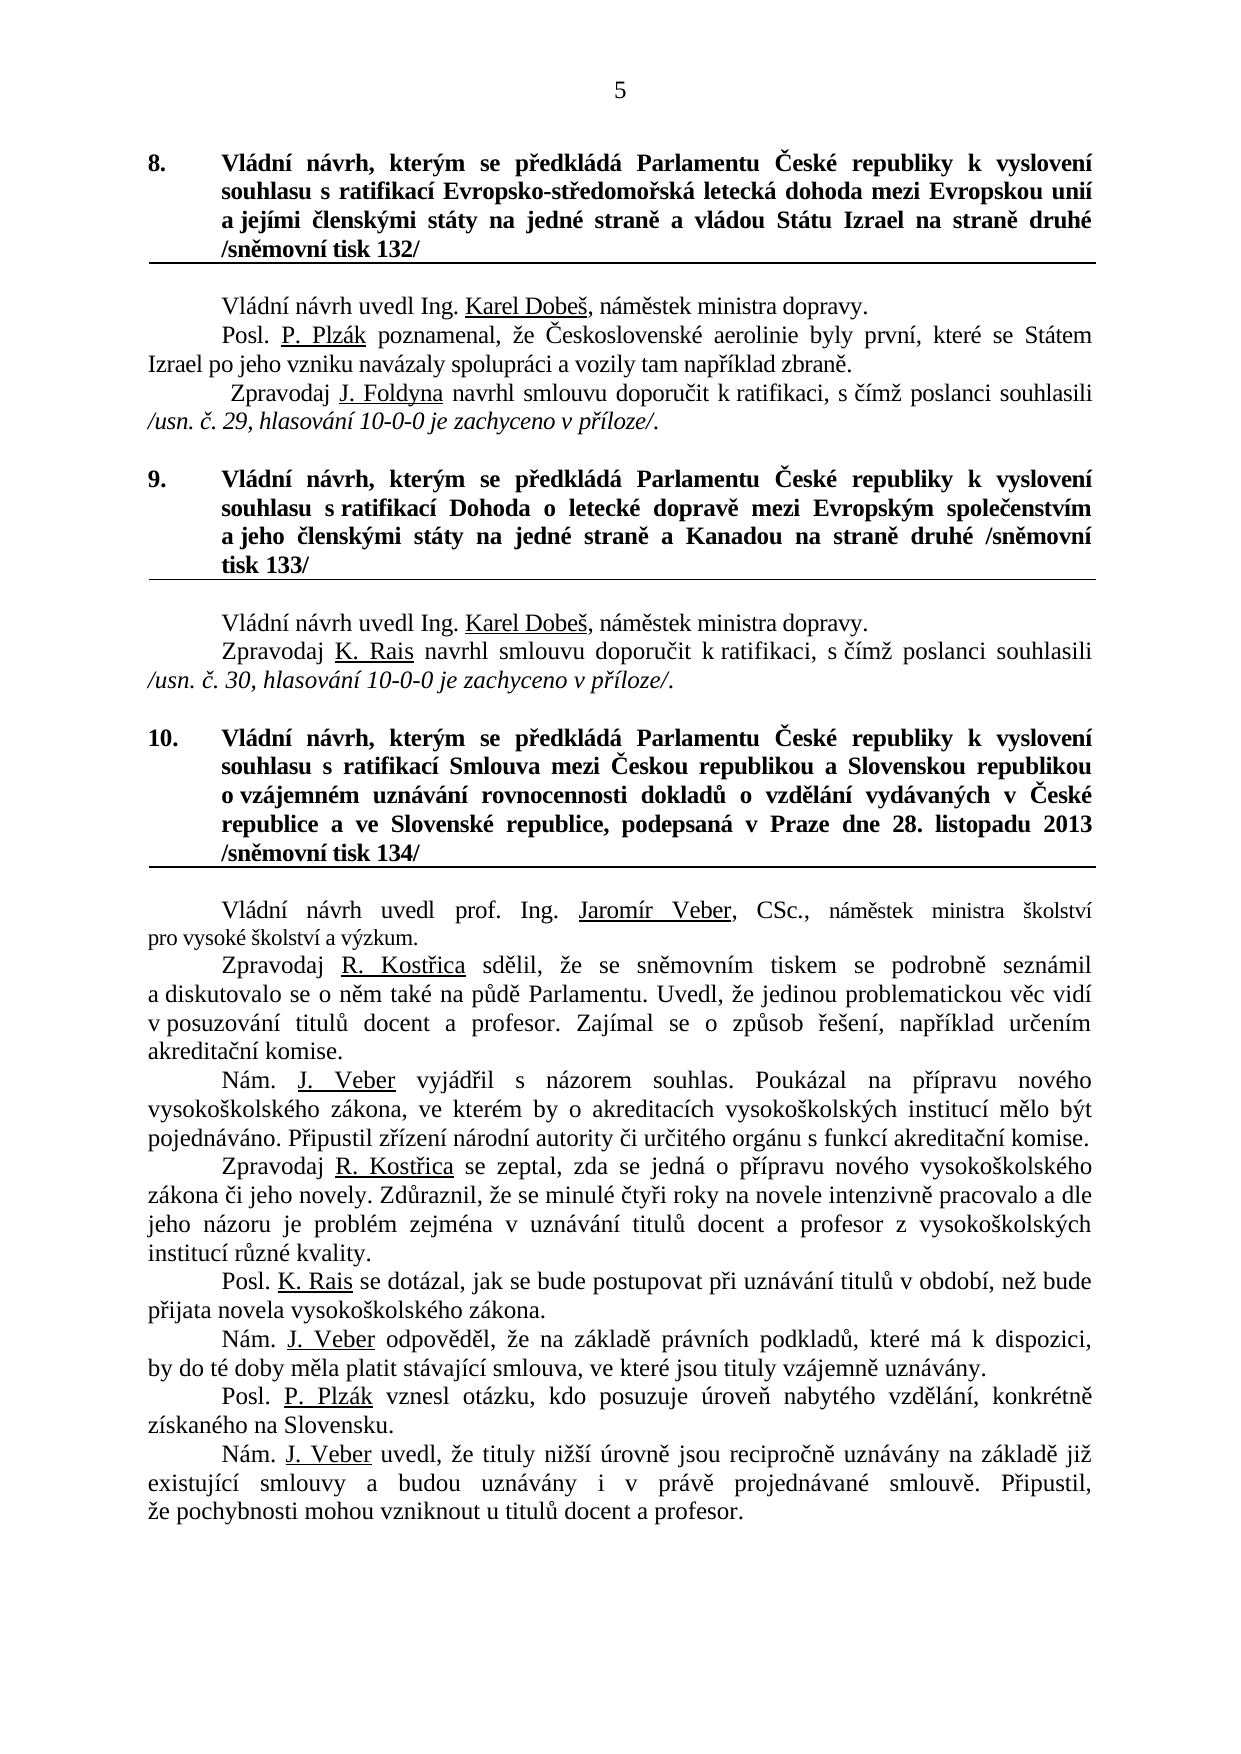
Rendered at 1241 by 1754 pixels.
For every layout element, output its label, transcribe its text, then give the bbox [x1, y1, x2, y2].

text Zpravodaj K. Rais navrhl smlouvu doporučit k ratifikaci, s čímž poslanci souhlasili /usn. č. 30, hlasování 10-0-0 je zachyceno v příloze/. [148, 636, 1093, 694]
text Nám. J. Veber vyjádřil s názorem souhlas. Poukázal na přípravu nového vysokoškolského zákona, ve kterém by o akreditacích vysokoškolských institucí mělo být pojednáváno. Připustil zřízení národní autority či určitého orgánu s funkcí akreditační komise. [148, 1065, 1093, 1151]
text Nám. J. Veber uvedl, že tituly nižší úrovně jsou recipročně uznávány na základě již existující smlouvy a budou uznávány i v právě projednávané smlouvě. Připustil, že pochybnosti mohou vzniknout u titulů docent a profesor. [148, 1439, 1093, 1525]
text Posl. P. Plzák vznesl otázku, kdo posuzuje úroveň nabytého vzdělání, konkrétně získaného na Slovensku. [148, 1381, 1093, 1439]
text Posl. K. Rais se dotázal, jak se bude postupovat při uznávání titulů v období, než bude přijata novela vysokoškolského zákona. [148, 1266, 1093, 1324]
list Vládní návrh, kterým se předkládá Parlamentu České republiky k vyslovení souhlasu s ratifikací Dohoda o letecké dopravě mezi Evropským společenstvím a jeho členskými státy na jedné straně a Kanadou na straně druhé /sněmovní tisk 133/ [148, 464, 1093, 579]
text Zpravodaj R. Kostřica sdělil, že se sněmovním tiskem se podrobně seznámil a diskutovalo se o něm také na půdě Parlamentu. Uvedl, že jedinou problematickou věc vidí v posuzování titulů docent a profesor. Zajímal se o způsob řešení, například určením akreditační komise. [148, 950, 1093, 1065]
text Vládní návrh uvedl Ing. Karel Dobeš, náměstek ministra dopravy. [148, 291, 1093, 320]
list Vládní návrh, kterým se předkládá Parlamentu České republiky k vyslovení souhlasu s ratifikací Smlouva mezi Českou republikou a Slovenskou republikou o vzájemném uznávání rovnocennosti dokladů o vzdělání vydávaných v České republice a ve Slovenské republice, podepsaná v Praze dne 28. listopadu 2013 /sněmovní tisk 134/ [148, 723, 1093, 866]
text Vládní návrh uvedl Ing. Karel Dobeš, náměstek ministra dopravy. [148, 608, 1093, 636]
list Vládní návrh, kterým se předkládá Parlamentu České republiky k vyslovení souhlasu s ratifikací Evropsko-středomořská letecká dohoda mezi Evropskou unií a jejími členskými státy na jedné straně a vládou Státu Izrael na straně druhé /sněmovní tisk 132/ [148, 148, 1093, 263]
text Zpravodaj J. Foldyna navrhl smlouvu doporučit k ratifikaci, s čímž poslanci souhlasili /usn. č. 29, hlasování 10-0-0 je zachyceno v příloze/. [148, 378, 1093, 435]
text Posl. P. Plzák poznamenal, že Československé aerolinie byly první, které se Státem Izrael po jeho vzniku navázaly spolupráci a vozily tam například zbraně. [148, 320, 1093, 378]
text Zpravodaj R. Kostřica se zeptal, zda se jedná o přípravu nového vysokoškolského zákona či jeho novely. Zdůraznil, že se minulé čtyři roky na novele intenzivně pracovalo a dle jeho názoru je problém zejména v uznávání titulů docent a profesor z vysokoškolských institucí různé kvality. [148, 1151, 1093, 1266]
text Vládní návrh uvedl prof. Ing. Jaromír Veber, CSc., náměstek ministra školství pro vysoké školství a výzkum. [148, 895, 1093, 950]
text Nám. J. Veber odpověděl, že na základě právních podkladů, které má k dispozici, by do té doby měla platit stávající smlouva, ve které jsou tituly vzájemně uznávány. [148, 1324, 1093, 1381]
